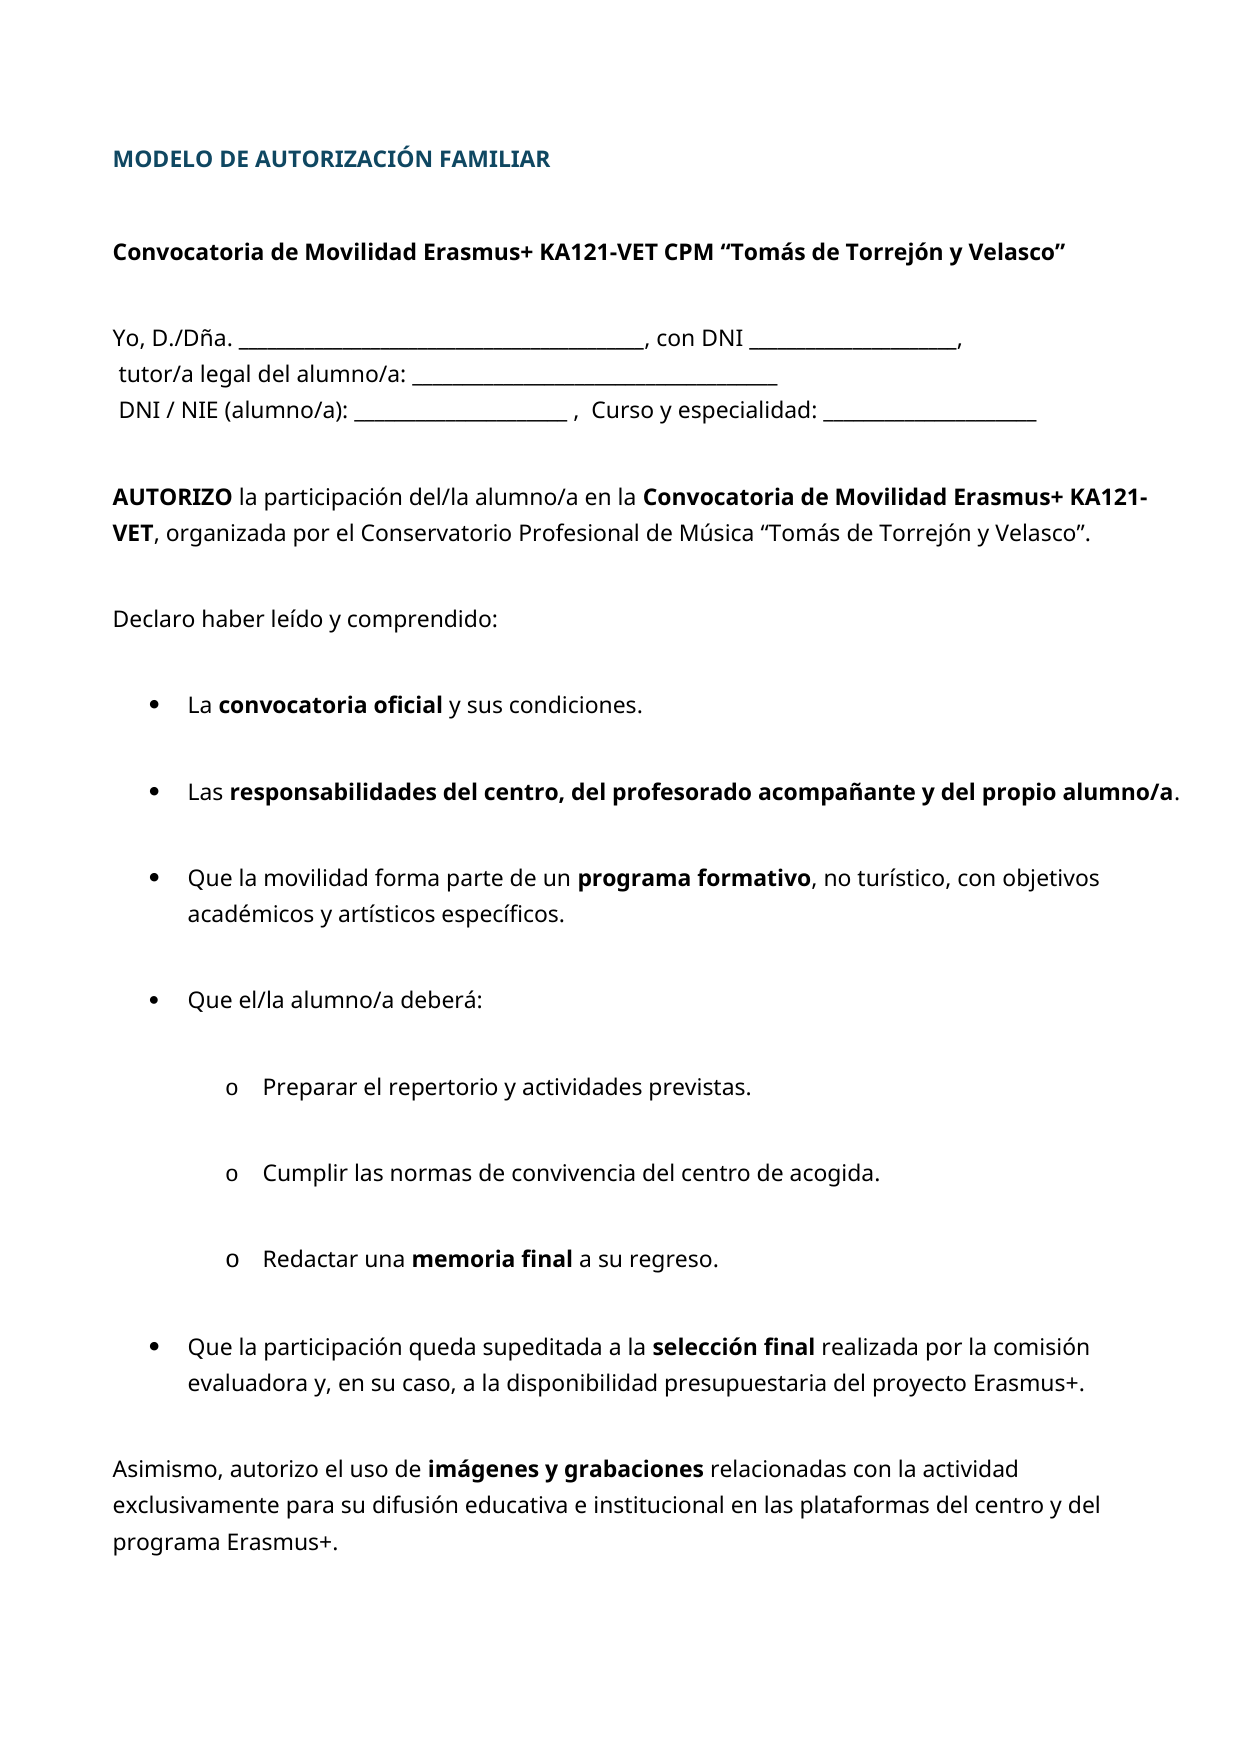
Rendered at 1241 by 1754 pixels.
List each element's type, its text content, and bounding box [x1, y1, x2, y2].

text Declaro haber leído y comprendido: [112, 603, 1181, 634]
list Redactar una memoria final a su regreso. [225, 1243, 1181, 1275]
text Convocatoria de Movilidad Erasmus+ KA121-VET CPM “Tomás de Torrejón y Velasco” [112, 236, 1181, 267]
list Que el/la alumno/a deberá: [150, 984, 1181, 1016]
list Que la participación queda supeditada a la selección final realizada por la comisión evaluadora y, en su caso, a la disponibilidad presupuestaria del proyecto Erasmus+. [150, 1331, 1181, 1398]
text AUTORIZO la participación del/la alumno/a en la Convocatoria de Movilidad Erasmus+ KA121-VET, organizada por el Conservatorio Profesional de Música “Tomás de Torrejón y Velasco”. [112, 481, 1181, 548]
text Asimismo, autorizo el uso de imágenes y grabaciones relacionadas con la actividad exclusivamente para su difusión educativa e institucional en las plataformas del centro y del programa Erasmus+. [112, 1453, 1181, 1557]
text Yo, D./Dña. ___________________________________________, con DNI ______________________, tutor/a legal del alumno/a: ____________________________________ DNI / NIE (alumno/a): _____________________ , Curso y especialidad: _____________________ [112, 322, 1181, 426]
list Que la movilidad forma parte de un programa formativo, no turístico, con objetivos académicos y artísticos específicos. [150, 862, 1181, 929]
list Preparar el repertorio y actividades previstas. [225, 1071, 1181, 1102]
list Cumplir las normas de convivencia del centro de acogida. [225, 1157, 1181, 1188]
list Las responsabilidades del centro, del profesorado acompañante y del propio alumno/a. [150, 776, 1181, 807]
list La convocatoria oficial y sus condiciones. [150, 689, 1181, 721]
subtitle MODELO DE AUTORIZACIÓN FAMILIAR [112, 143, 1181, 174]
